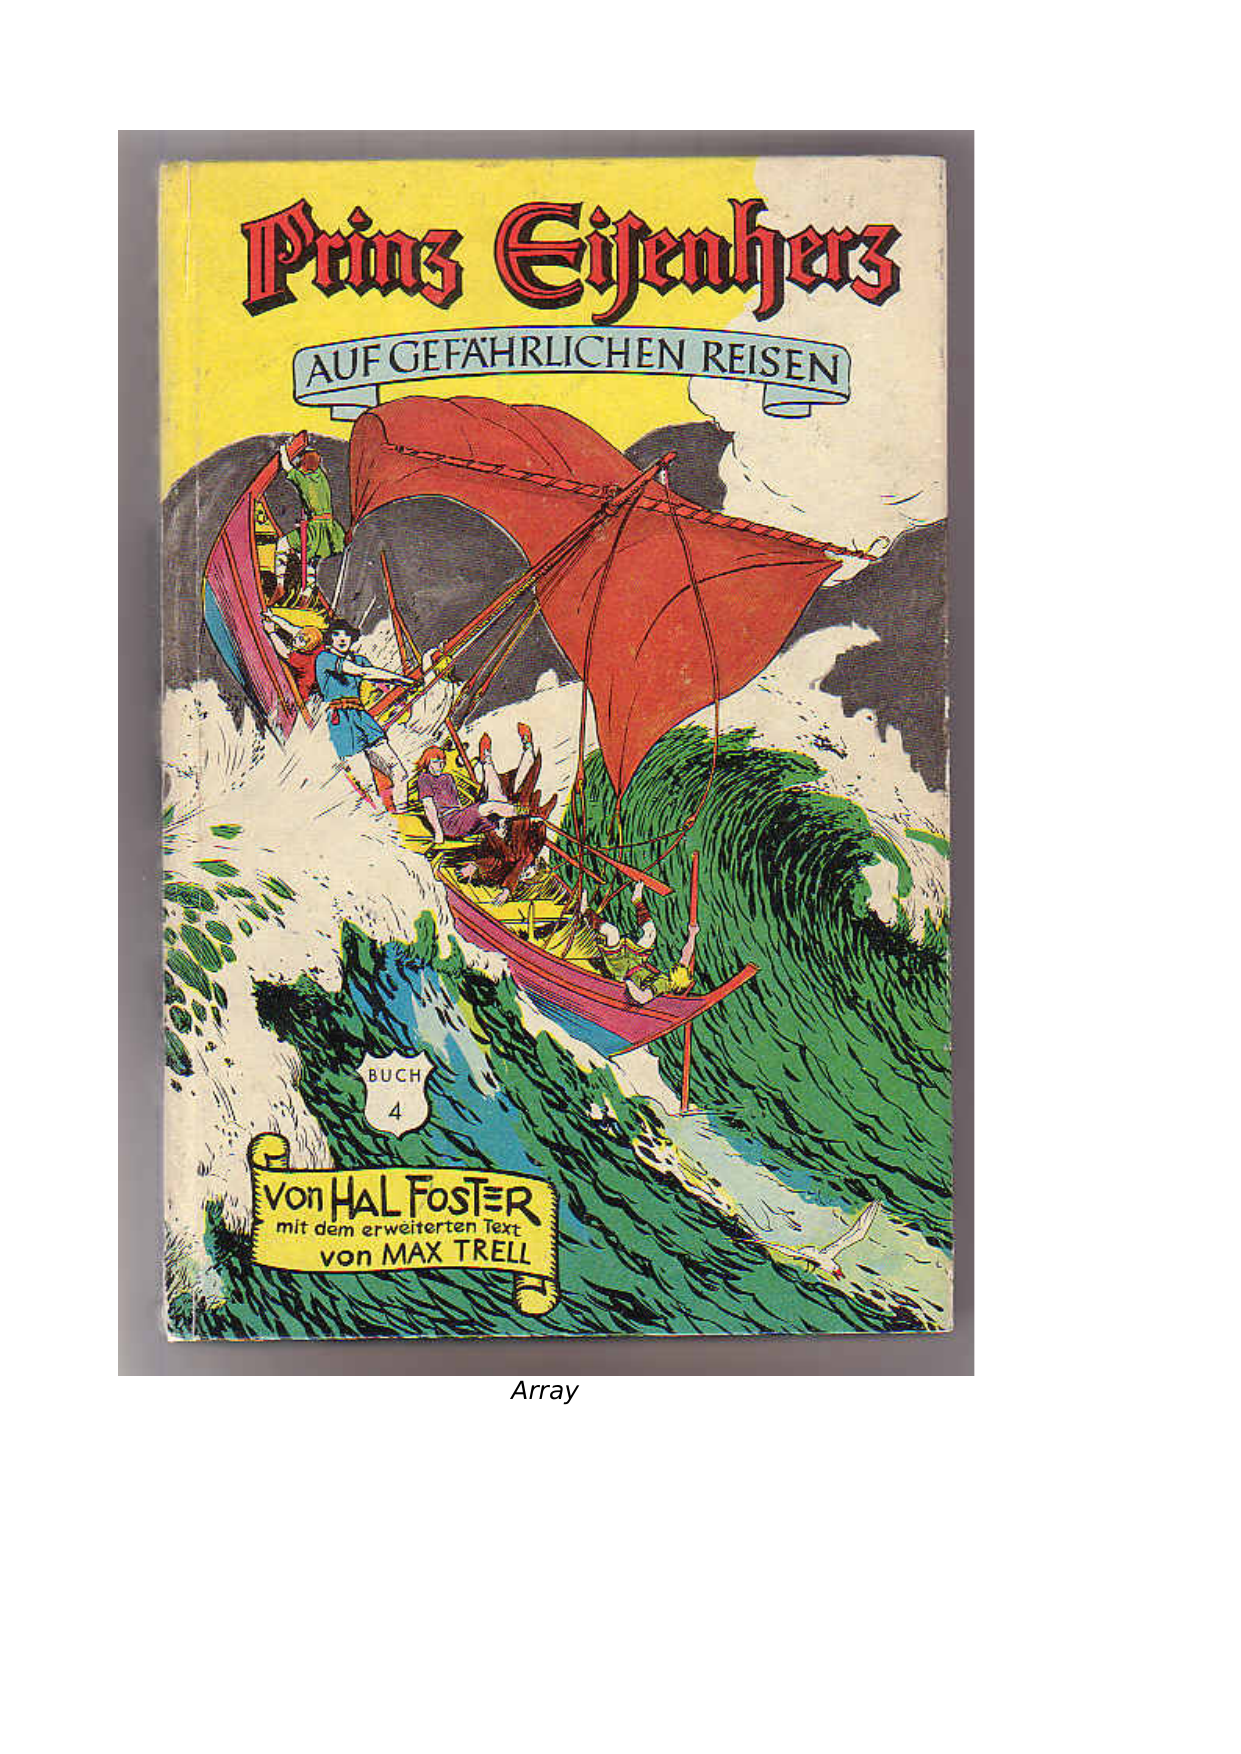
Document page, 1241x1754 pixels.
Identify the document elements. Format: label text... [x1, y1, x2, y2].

picture [118, 130, 975, 1376]
text Array [118, 1376, 974, 1405]
text [118, 118, 1122, 1405]
